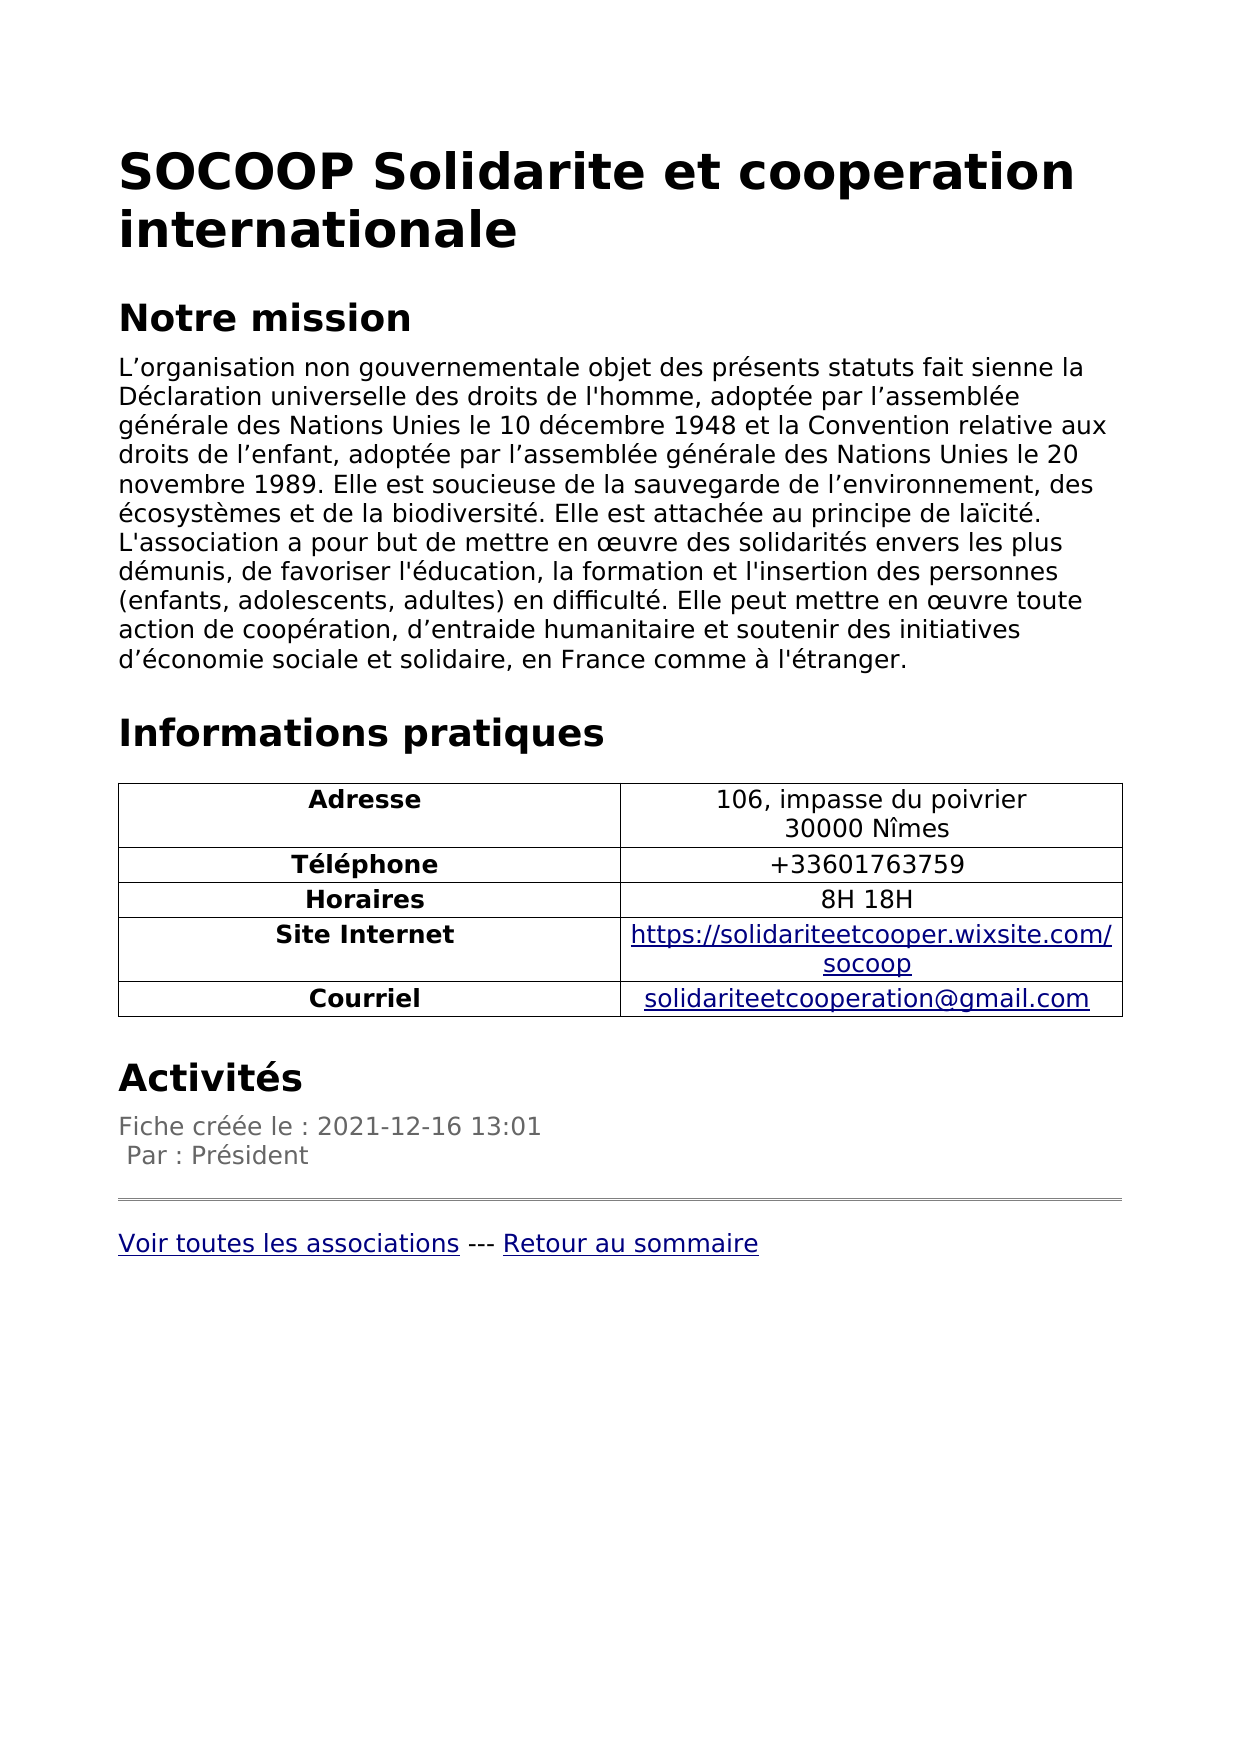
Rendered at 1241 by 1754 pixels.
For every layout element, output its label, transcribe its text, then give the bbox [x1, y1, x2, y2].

text Voir toutes les associations --- Retour au sommaire [118, 1229, 1122, 1259]
text Fiche créée le : 2021-12-16 13:01 Par : Président [118, 1112, 1122, 1171]
table_cell https://solidariteetcooper.wixsite.com/socoop [621, 918, 1122, 981]
table_cell Courriel [119, 982, 620, 1016]
subtitle Activités [118, 1056, 1122, 1100]
subtitle Notre mission [118, 297, 1122, 341]
table_cell 8H 18H [621, 883, 1122, 917]
table_cell Horaires [119, 883, 620, 917]
table_cell solidariteetcooperation@gmail.com [621, 982, 1122, 1016]
table_cell Téléphone [119, 848, 620, 882]
table_cell Site Internet [119, 918, 620, 981]
text L’organisation non gouvernementale objet des présents statuts fait sienne la Déclaration universelle des droits de l'homme, adoptée par l’assemblée générale des Nations Unies le 10 décembre 1948 et la Convention relative aux droits de l’enfant, adoptée par l’assemblée générale des Nations Unies le 20 novembre 1989. Elle est soucieuse de la sauvegarde de l’environnement, des écosystèmes et de la biodiversité. Elle est attachée au principe de laïcité. L'association a pour but de mettre en œuvre des solidarités envers les plus démunis, de favoriser l'éducation, la formation et l'insertion des personnes (enfants, adolescents, adultes) en difficulté. Elle peut mettre en œuvre toute action de coopération, d’entraide humanitaire et soutenir des initiatives d’économie sociale et solidaire, en France comme à l'étranger. [118, 353, 1122, 674]
table_cell +33601763759 [621, 848, 1122, 882]
subtitle SOCOOP Solidarite et cooperation internationale [118, 143, 1122, 259]
table_header 106, impasse du poivrier 30000 Nîmes [621, 784, 1122, 847]
subtitle Informations pratiques [118, 712, 1122, 755]
table_header Adresse [119, 784, 620, 847]
